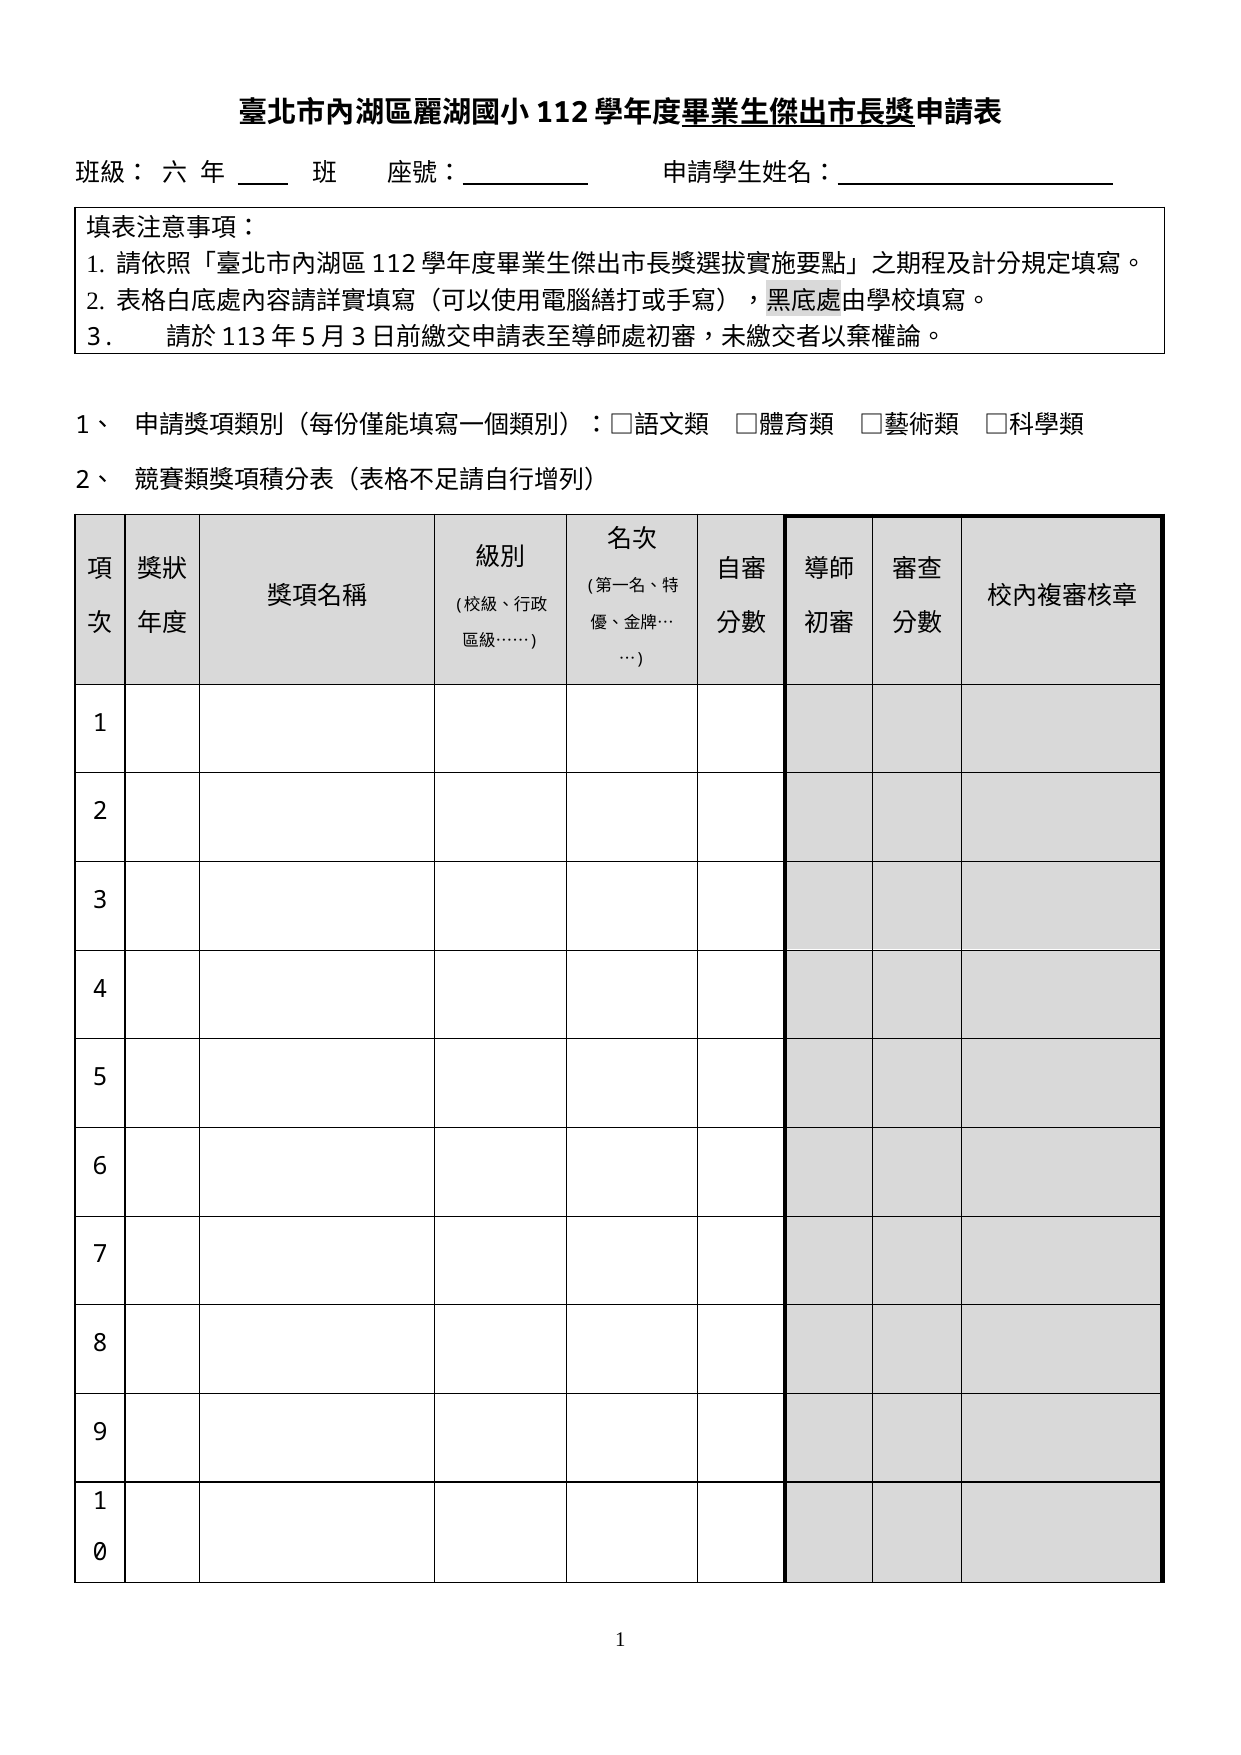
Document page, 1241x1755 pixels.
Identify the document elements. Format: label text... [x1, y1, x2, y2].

list 申請獎項類別（每份僅能填寫一個類別）：□語文類 □體育類 □藝術類 □科學類 [75, 405, 1165, 441]
table_cell [962, 1217, 1160, 1304]
table_cell [200, 1217, 434, 1304]
table_cell [126, 1039, 199, 1127]
list 競賽類獎項積分表（表格不足請自行增列） [75, 459, 1165, 495]
table_header 獎項名稱 [200, 515, 434, 684]
table_cell [962, 685, 1160, 772]
table_cell 3 [76, 862, 124, 949]
table_cell [873, 951, 961, 1038]
table_cell [435, 951, 566, 1038]
table_cell [787, 1305, 872, 1393]
table_cell [567, 1217, 697, 1304]
table_cell 2 [76, 773, 124, 861]
table_cell [435, 1305, 566, 1393]
table_cell [962, 1039, 1160, 1127]
table_cell 10 [76, 1483, 124, 1582]
text 臺北市內湖區麗湖國小112學年度畢業生傑出市長獎申請表 [75, 89, 1165, 131]
table_cell [126, 1128, 199, 1216]
table_cell [787, 862, 872, 949]
table_cell [698, 1039, 783, 1127]
table_cell [698, 1483, 783, 1582]
table_cell [962, 773, 1160, 861]
table_cell [200, 1128, 434, 1216]
table_cell [787, 1394, 872, 1481]
table_cell [873, 1217, 961, 1304]
table_header 名次 (第一名、特優、金牌……) [567, 515, 697, 684]
table_cell [962, 1128, 1160, 1216]
table_header 校內複審核章 [962, 518, 1160, 684]
table_cell [567, 951, 697, 1038]
table_header 審查分數 [873, 518, 961, 684]
text 班級： 六 年 班 座號： 申請學生姓名： [75, 152, 1165, 188]
table_header 獎狀年度 [126, 515, 199, 684]
table_cell [698, 862, 783, 949]
table_cell [435, 1039, 566, 1127]
table_cell [126, 685, 199, 772]
table_cell [126, 1217, 199, 1304]
table_cell [787, 1483, 872, 1582]
table_cell [567, 773, 697, 861]
table_cell [435, 1217, 566, 1304]
table_cell [567, 1305, 697, 1393]
table_cell [698, 685, 783, 772]
table_cell [435, 773, 566, 861]
table_cell [787, 685, 872, 772]
table_header 項次 [76, 515, 124, 684]
table_cell [435, 685, 566, 772]
table_cell [567, 1128, 697, 1216]
table_cell [200, 1483, 434, 1582]
table_cell [698, 1128, 783, 1216]
table_cell 9 [76, 1394, 124, 1481]
table_cell 6 [76, 1128, 124, 1216]
table_cell [200, 1305, 434, 1393]
table_cell [200, 773, 434, 861]
table_cell [126, 862, 199, 949]
table_cell [962, 951, 1160, 1038]
table_cell 4 [76, 951, 124, 1038]
table_cell [787, 1217, 872, 1304]
table_cell [962, 1483, 1160, 1582]
table_cell [435, 1128, 566, 1216]
table_cell [126, 951, 199, 1038]
table_cell [962, 862, 1160, 949]
table_cell [567, 685, 697, 772]
table_cell [787, 1128, 872, 1216]
table_cell [567, 1483, 697, 1582]
table_cell [873, 685, 961, 772]
table_header 級別 (校級、行政區級……) [435, 515, 566, 684]
table_header 填表注意事項： 請依照「臺北市內湖區112學年度畢業生傑出市長獎選拔實施要點」之期程及計分規定填寫。 表格白底處內容請詳實填寫（可以使用電腦繕打或手寫），黑底處由學校填寫。 請於113年5月3日前繳交申請表至導師處初審，未繳交者以棄權論。 [76, 208, 1164, 353]
table_header 導師初審 [787, 518, 872, 684]
table_cell [787, 773, 872, 861]
table_cell [873, 1483, 961, 1582]
table_cell [873, 773, 961, 861]
table_cell [873, 1039, 961, 1127]
table_cell 5 [76, 1039, 124, 1127]
table_cell [200, 1039, 434, 1127]
table_cell [873, 1305, 961, 1393]
table_cell [873, 862, 961, 949]
table_cell [126, 1305, 199, 1393]
table_cell [435, 1483, 566, 1582]
table_cell [200, 1394, 434, 1481]
table_cell [698, 951, 783, 1038]
table_cell [435, 862, 566, 949]
table_cell [873, 1394, 961, 1481]
table_cell 7 [76, 1217, 124, 1304]
table_cell [567, 1039, 697, 1127]
table_cell [200, 685, 434, 772]
table_cell [567, 1394, 697, 1481]
table_cell [435, 1394, 566, 1481]
table_cell 8 [76, 1305, 124, 1393]
table_cell [698, 1305, 783, 1393]
table_cell [698, 1394, 783, 1481]
table_cell [200, 862, 434, 949]
table_cell [126, 1483, 199, 1582]
table_cell [126, 1394, 199, 1481]
table_cell [698, 773, 783, 861]
table_cell [567, 862, 697, 949]
table_cell [962, 1394, 1160, 1481]
table_cell 1 [76, 685, 124, 772]
table_cell [962, 1305, 1160, 1393]
table_cell [126, 773, 199, 861]
table_cell [200, 951, 434, 1038]
table_header 自審分數 [698, 515, 783, 684]
table_cell [787, 951, 872, 1038]
table_cell [698, 1217, 783, 1304]
table_cell [873, 1128, 961, 1216]
table_cell [787, 1039, 872, 1127]
